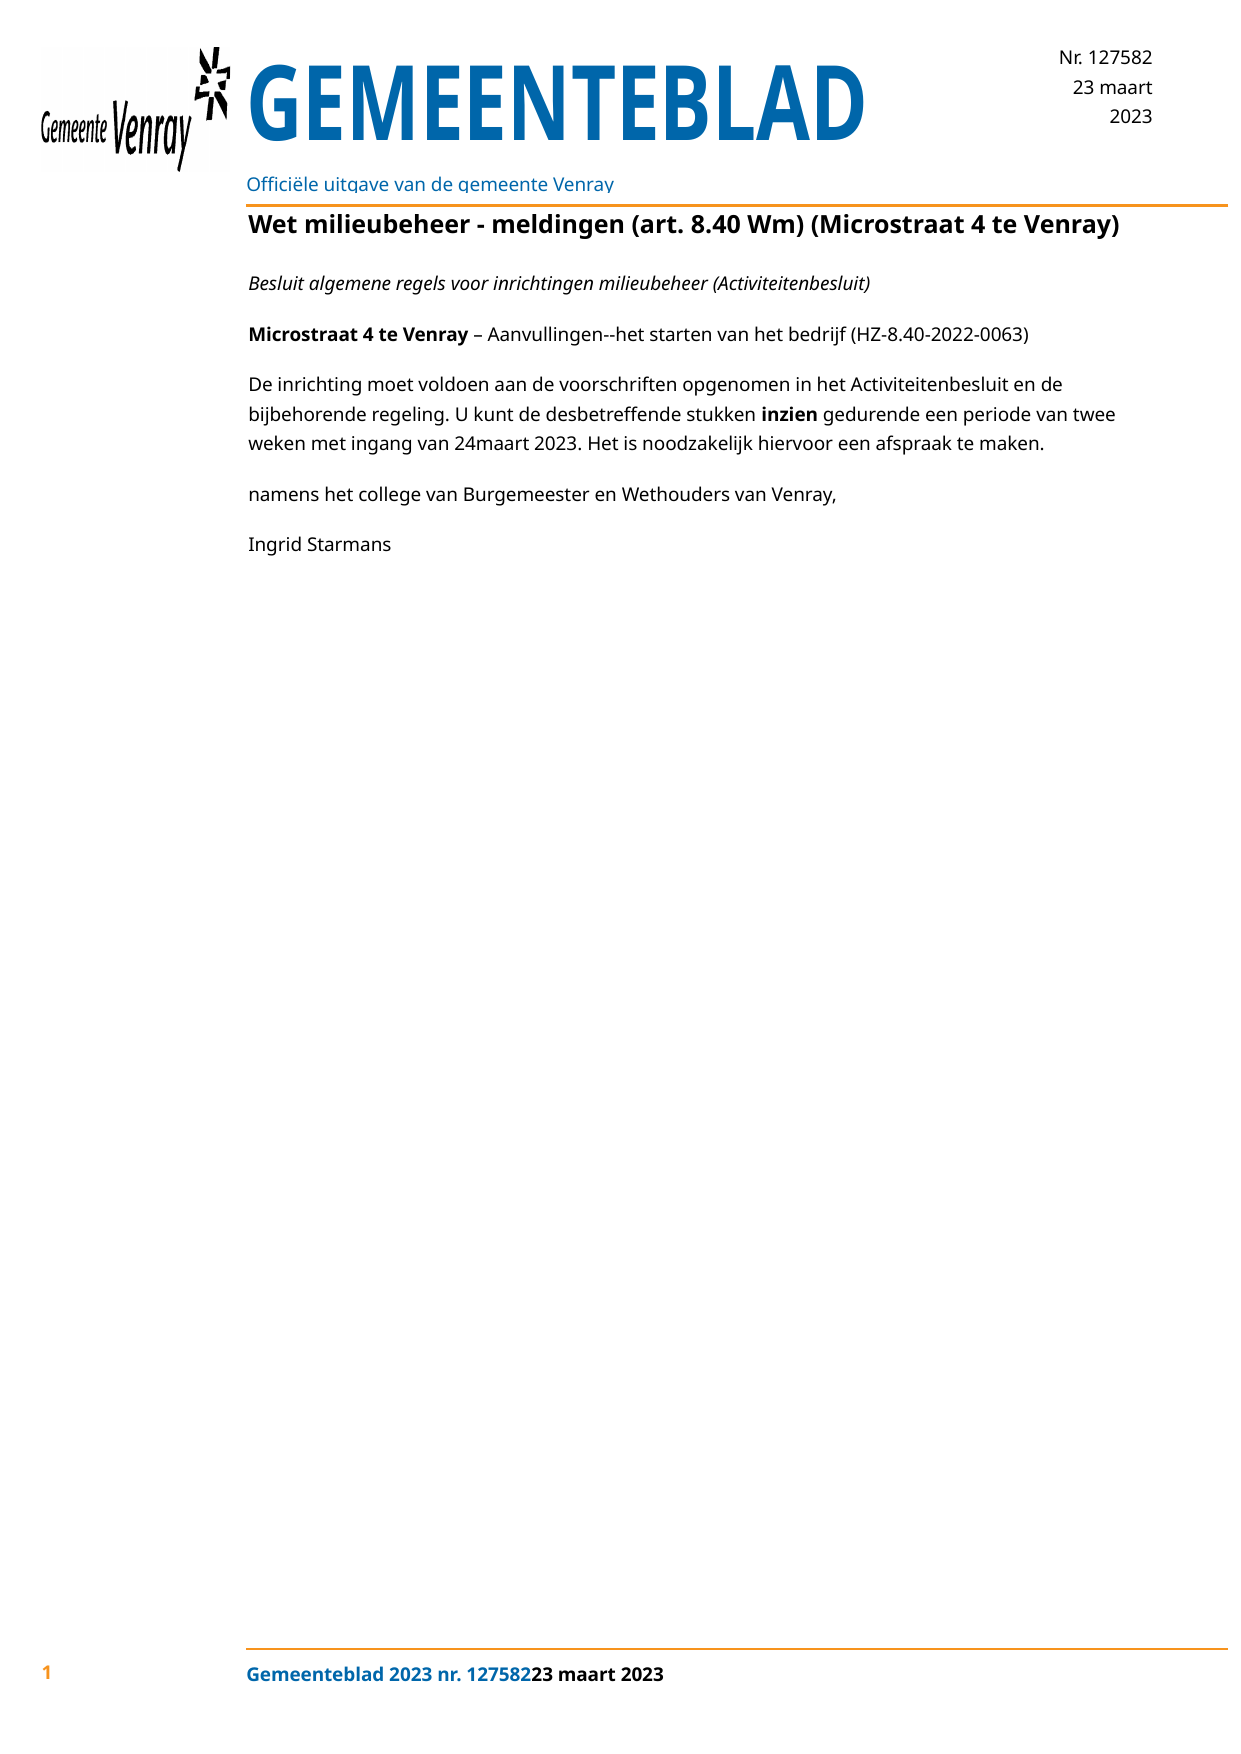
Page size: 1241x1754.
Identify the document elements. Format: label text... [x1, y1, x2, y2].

text Ingrid Starmans [248, 531, 1152, 557]
text namens het college van Burgemeester en Wethouders van Venray, [248, 481, 1152, 506]
text Microstraat 4 te Venray – Aanvullingen--het starten van het bedrijf (HZ-8.40-2022-0063) [248, 321, 1152, 346]
picture [41, 47, 231, 172]
text Wet milieubeheer - meldingen (art. 8.40 Wm) (Microstraat 4 te Venray) [248, 207, 1152, 241]
text De inrichting moet voldoen aan de voorschriften opgenomen in het Activiteitenbesluit en de bijbehorende regeling. U kunt de desbetreffende stukken inzien gedurende een periode van twee weken met ingang van 24maart 2023. Het is noodzakelijk hiervoor een afspraak te maken. [248, 371, 1152, 456]
text Besluit algemene regels voor inrichtingen milieubeheer (Activiteitenbesluit) [248, 270, 1152, 296]
